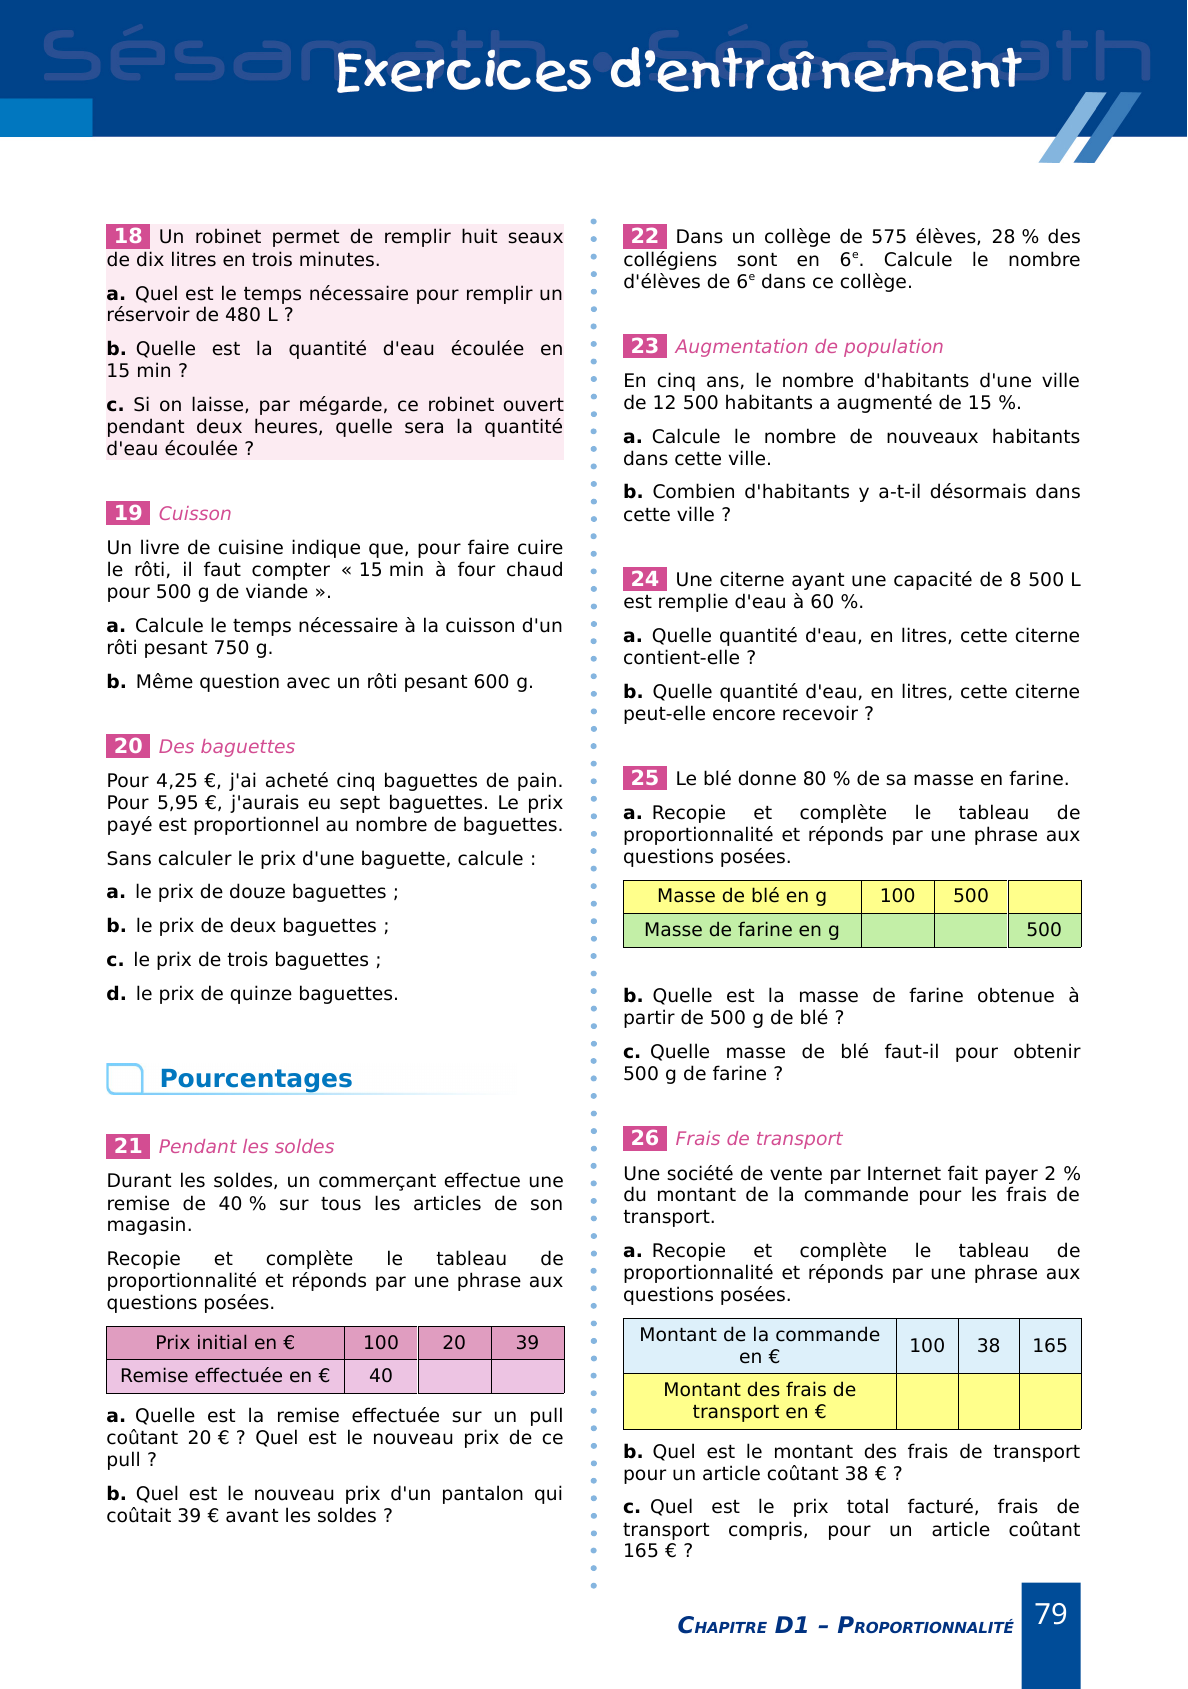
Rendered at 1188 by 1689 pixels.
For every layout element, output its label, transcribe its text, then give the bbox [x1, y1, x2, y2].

table_cell [419, 1360, 491, 1393]
list Quel est le montant des frais de transport pour un article coûtant 38 € ? [623, 1441, 1081, 1485]
list Quelle masse de blé faut‑il pour obtenir 500 g de farine ? [623, 1041, 1081, 1085]
list Pour 4,25 €, j'ai acheté cinq baguettes de pain. Pour 5,95 €, j'aurais eu sept baguettes. Le prix payé est proportionnel au nombre de baguettes. [106, 770, 564, 836]
table_header 20 [419, 1327, 491, 1359]
table_cell 40 [345, 1360, 417, 1393]
table_cell Montant des frais de transport en € [624, 1374, 896, 1429]
table_cell [959, 1374, 1019, 1429]
list Quel est le prix total facturé, frais de transport compris, pour un article coûtant 165 € ? [623, 1496, 1081, 1562]
list le prix de trois baguettes ; [106, 949, 564, 971]
list Quel est le temps nécessaire pour remplir un réservoir de 480 L ? [106, 282, 564, 326]
table_cell Masse de farine en g [624, 914, 861, 947]
table_header [1009, 881, 1081, 913]
table_header 38 [959, 1319, 1019, 1373]
list Quelle est la masse de farine obtenue à partir de 500 g de blé ? [623, 985, 1081, 1029]
table_cell [862, 914, 934, 947]
table_cell [897, 1374, 958, 1429]
list Un livre de cuisine indique que, pour faire cuire le rôti, il faut compter « 15 min à four chaud pour 500 g de viande ». [106, 537, 564, 603]
list Quelle est la quantité d'eau écoulée en 15 min ? [106, 338, 564, 382]
list Recopie et complète le tableau de proportionnalité et réponds par une phrase aux questions posées. [106, 1248, 564, 1314]
list Pendant les soldes [150, 1134, 564, 1159]
list Des baguettes [150, 734, 564, 758]
list le prix de quinze baguettes. [106, 983, 564, 1005]
list Une citerne ayant une capacité de 8 500 L est remplie d'eau à 60 %. [623, 567, 1081, 613]
table_header 100 [345, 1327, 417, 1359]
table_header 165 [1020, 1319, 1081, 1373]
list Dans un collège de 575 élèves, 28 % des collégiens sont en 6e. Calcule le nombre d'élèves de 6e dans ce collège. [623, 224, 1081, 293]
list Quel est le nouveau prix d'un pantalon qui coûtait 39 € avant les soldes ? [106, 1482, 564, 1526]
table_header Masse de blé en g [624, 881, 861, 913]
list le prix de deux baguettes ; [106, 915, 564, 937]
list Quelle est la remise effectuée sur un pull coûtant 20 € ? Quel est le nouveau prix de ce pull ? [106, 1405, 564, 1471]
picture [106, 1063, 517, 1095]
list le prix de douze baguettes ; [106, 881, 564, 903]
list Quelle quantité d'eau, en litres, cette citerne peut‑elle encore recevoir ? [623, 681, 1081, 724]
list Un robinet permet de remplir huit seaux de dix litres en trois minutes. [106, 224, 564, 271]
list En cinq ans, le nombre d'habitants d'une ville de 12 500 habitants a augmenté de 15 %. [623, 370, 1081, 414]
list Si on laisse, par mégarde, ce robinet ouvert pendant deux heures, quelle sera la quantité d'eau écoulée ? [106, 394, 564, 460]
table_header 39 [492, 1327, 564, 1359]
list Recopie et complète le tableau de proportionnalité et réponds par une phrase aux questions posées. [623, 802, 1081, 868]
picture [0, 0, 1187, 163]
table_cell [492, 1360, 564, 1393]
list Quelle quantité d'eau, en litres, cette citerne contient-elle ? [623, 625, 1081, 669]
list Combien d'habitants y a‑t‑il désormais dans cette ville ? [623, 481, 1081, 525]
list Sans calculer le prix d'une baguette, calcule : [106, 848, 564, 870]
table_header 100 [897, 1319, 958, 1373]
table_header Prix initial en € [107, 1327, 344, 1359]
table_header 500 [935, 881, 1007, 913]
list Même question avec un rôti pesant 600 g. [106, 671, 564, 693]
list Durant les soldes, un commerçant effectue une remise de 40 % sur tous les articles de son magasin. [106, 1170, 564, 1236]
list Recopie et complète le tableau de proportionnalité et réponds par une phrase aux questions posées. [623, 1240, 1081, 1306]
list Calcule le nombre de nouveaux habitants dans cette ville. [623, 426, 1081, 470]
list Augmentation de population [667, 334, 1081, 358]
text Pourcentages [517, 1064, 564, 1093]
table_header 100 [862, 881, 934, 913]
table_cell [935, 914, 1007, 947]
table_header Montant de la commande en € [624, 1319, 896, 1373]
table_cell Remise effectuée en € [107, 1360, 344, 1393]
table_cell 500 [1009, 914, 1081, 947]
table_cell [1020, 1374, 1081, 1429]
list Cuisson [150, 501, 564, 525]
list Frais de transport [667, 1126, 1081, 1151]
list Une société de vente par Internet fait payer 2 % du montant de la commande pour les frais de transport. [623, 1162, 1081, 1228]
list Calcule le temps nécessaire à la cuisson d'un rôti pesant 750 g. [106, 615, 564, 659]
list Le blé donne 80 % de sa masse en farine. [667, 766, 1081, 790]
